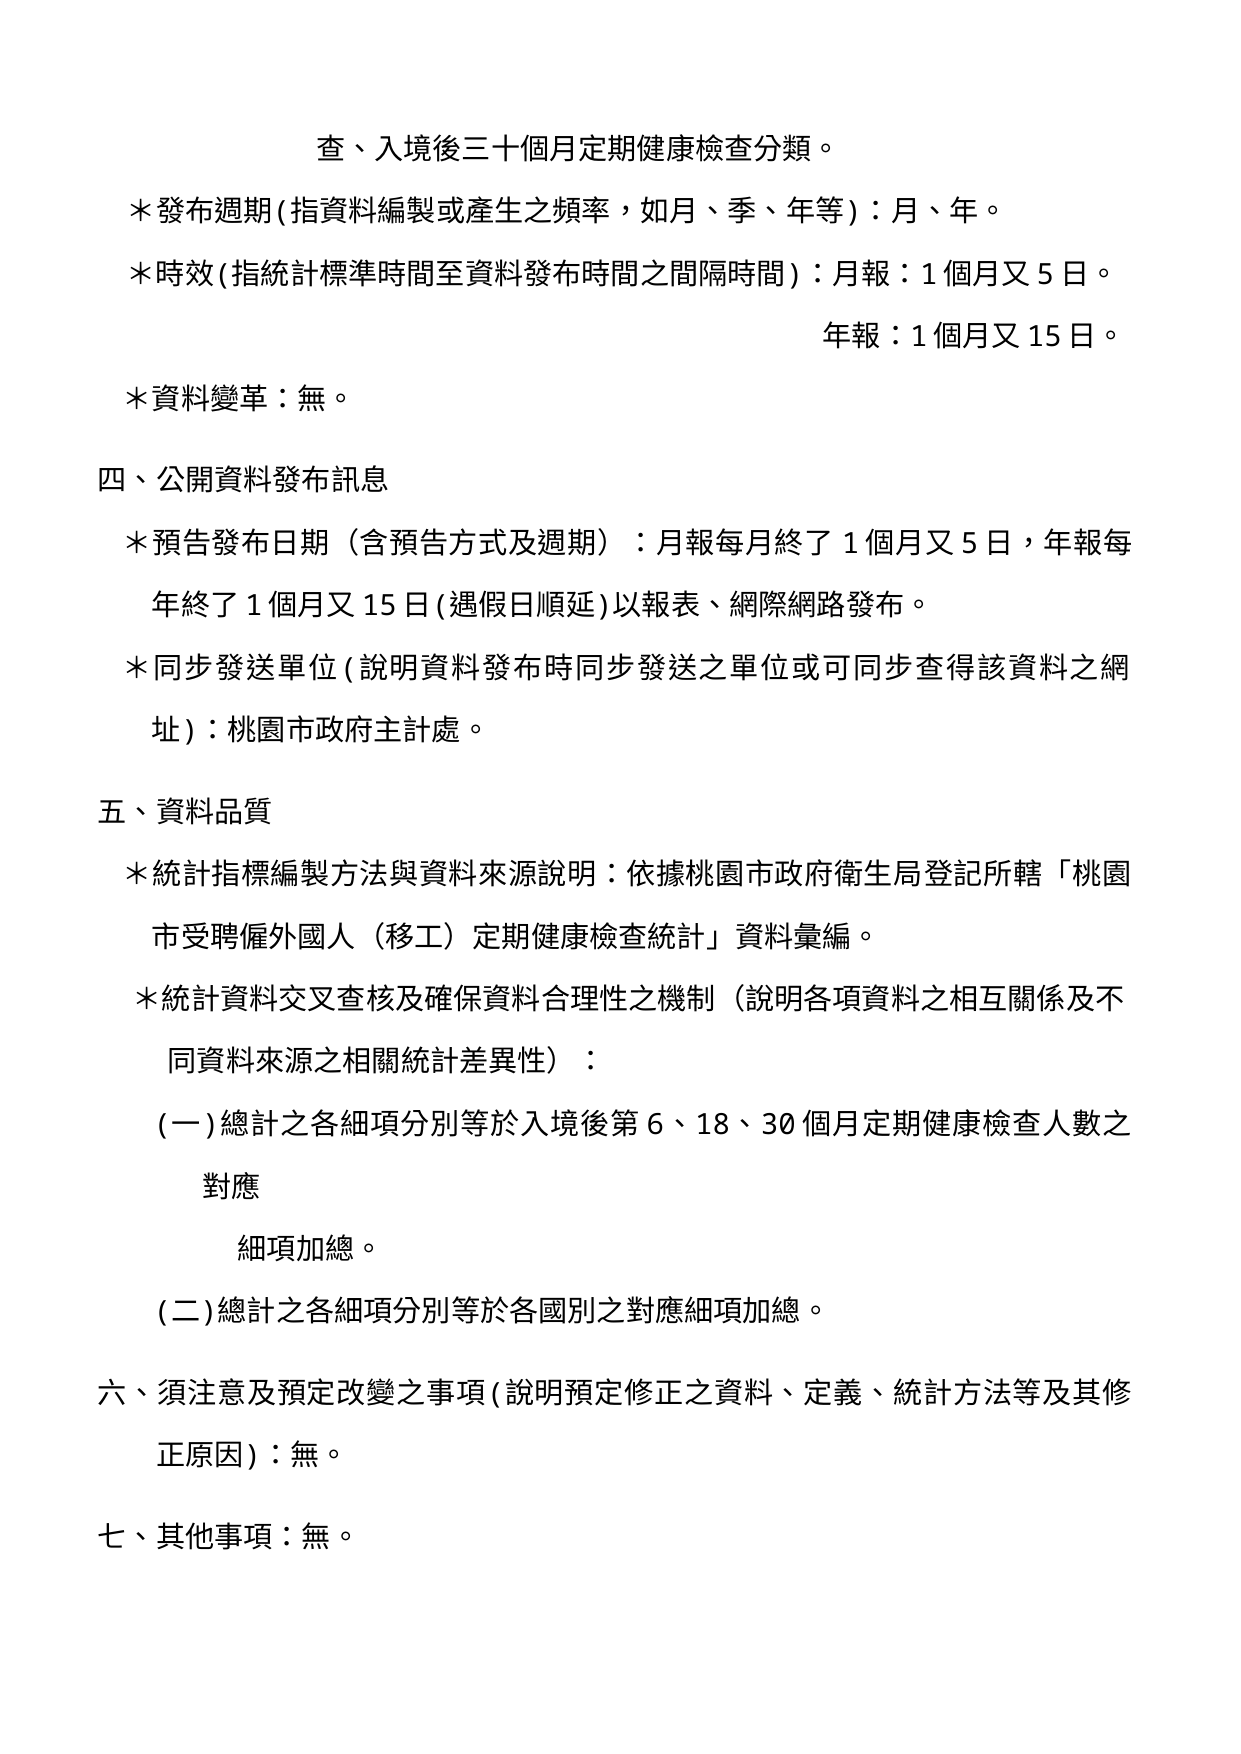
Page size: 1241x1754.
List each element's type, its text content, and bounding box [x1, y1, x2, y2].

table_header 查、入境後三十個月定期健康檢查分類。 ＊發布週期(指資料編製或產生之頻率，如月、季、年等)：月、年。 ＊時效(指統計標準時間至資料發布時間之間隔時間)：月報：1個月又5日。 年報：1個月又15日。 ＊資料變革：無。 四、公開資料發布訊息 ＊預告發布日期（含預告方式及週期）：月報每月終了1個月又5日，年報每年終了1個月又15日(遇假日順延)以報表、網際網路發布。 ＊同步發送單位(說明資料發布時同步發送之單位或可同步查得該資料之網址)：桃園市政府主計處。 五、資料品質 ＊統計指標編製方法與資料來源說明：依據桃園市政府衛生局登記所轄「桃園市受聘僱外國人（移工）定期健康檢查統計」資料彙編。 ＊統計資料交叉查核及確保資料合理性之機制（說明各項資料之相互關係及不 同資料來源之相關統計差異性）： (一)總計之各細項分別等於入境後第6、18、30個月定期健康檢查人數之對應 細項加總。 (二)總計之各細項分別等於各國別之對應細項加總。 六、須注意及預定改變之事項(說明預定修正之資料、定義、統計方法等及其修正原因)：無。 七、其他事項：無。 [86, 105, 1144, 1555]
